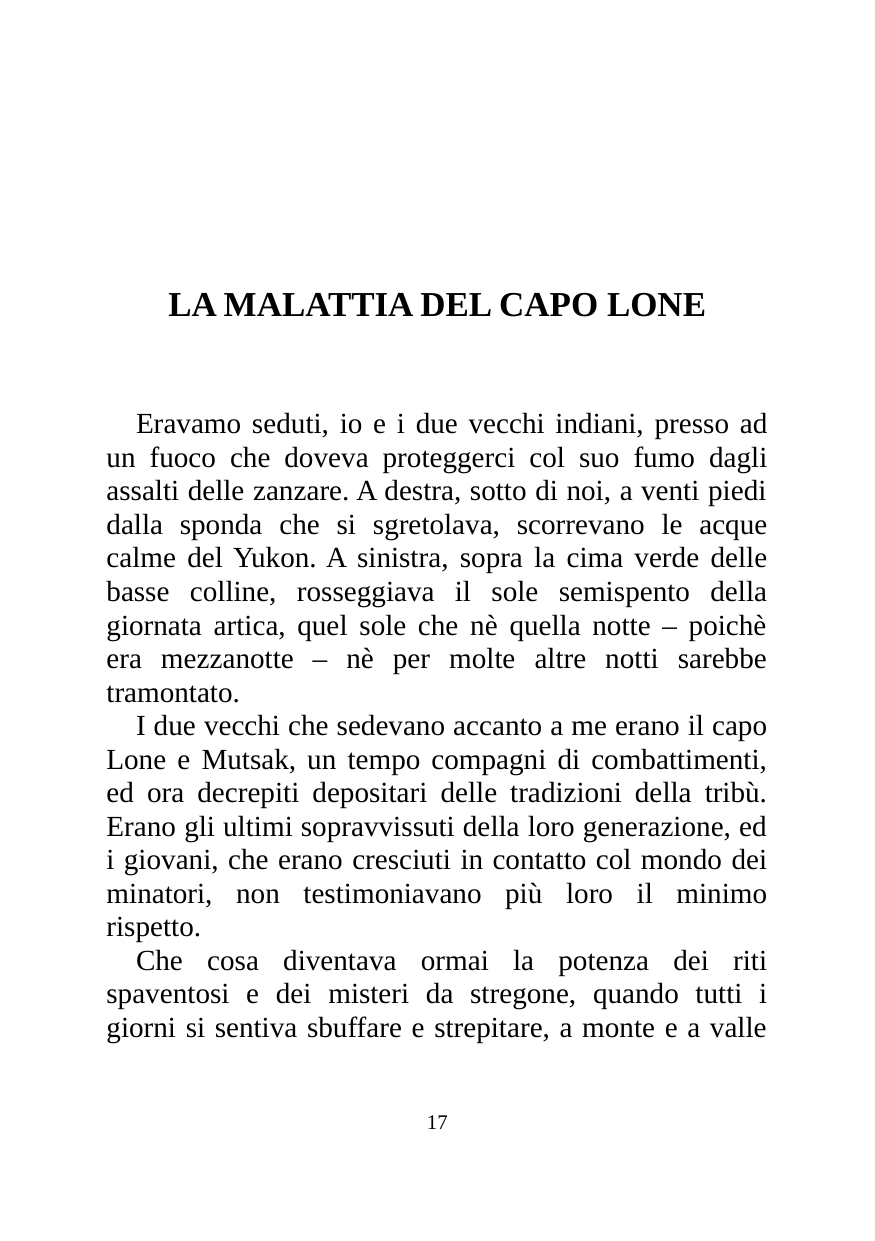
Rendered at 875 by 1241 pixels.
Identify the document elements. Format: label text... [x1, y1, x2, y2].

text I due vecchi che sedevano accanto a me erano il capo Lone e Mutsak, un tempo compagni di combattimenti, ed ora decrepiti depositari delle tradizioni della tribù. Erano gli ultimi sopravvissuti della loro generazione, ed i giovani, che erano cresciuti in contatto col mondo dei minatori, non testimoniavano più loro il minimo rispetto. [106, 708, 768, 943]
subtitle LA MALATTIA DEL CAPO LONE [106, 283, 768, 324]
text Eravamo seduti, io e i due vecchi indiani, presso ad un fuoco che doveva proteggerci col suo fumo dagli assalti delle zanzare. A destra, sotto di noi, a venti piedi dalla sponda che si sgretolava, scorrevano le acque calme del Yukon. A sinistra, sopra la cima verde delle basse colline, rosseggiava il sole semispento della giornata artica, quel sole che nè quella notte – poichè era mezzanotte – nè per molte altre notti sarebbe tramontato. [106, 406, 768, 708]
text Che cosa diventava ormai la potenza dei riti spaventosi e dei misteri da stregone, quando tutti i giorni si sentiva sbuffare e strepitare, a monte e a valle [106, 943, 768, 1044]
